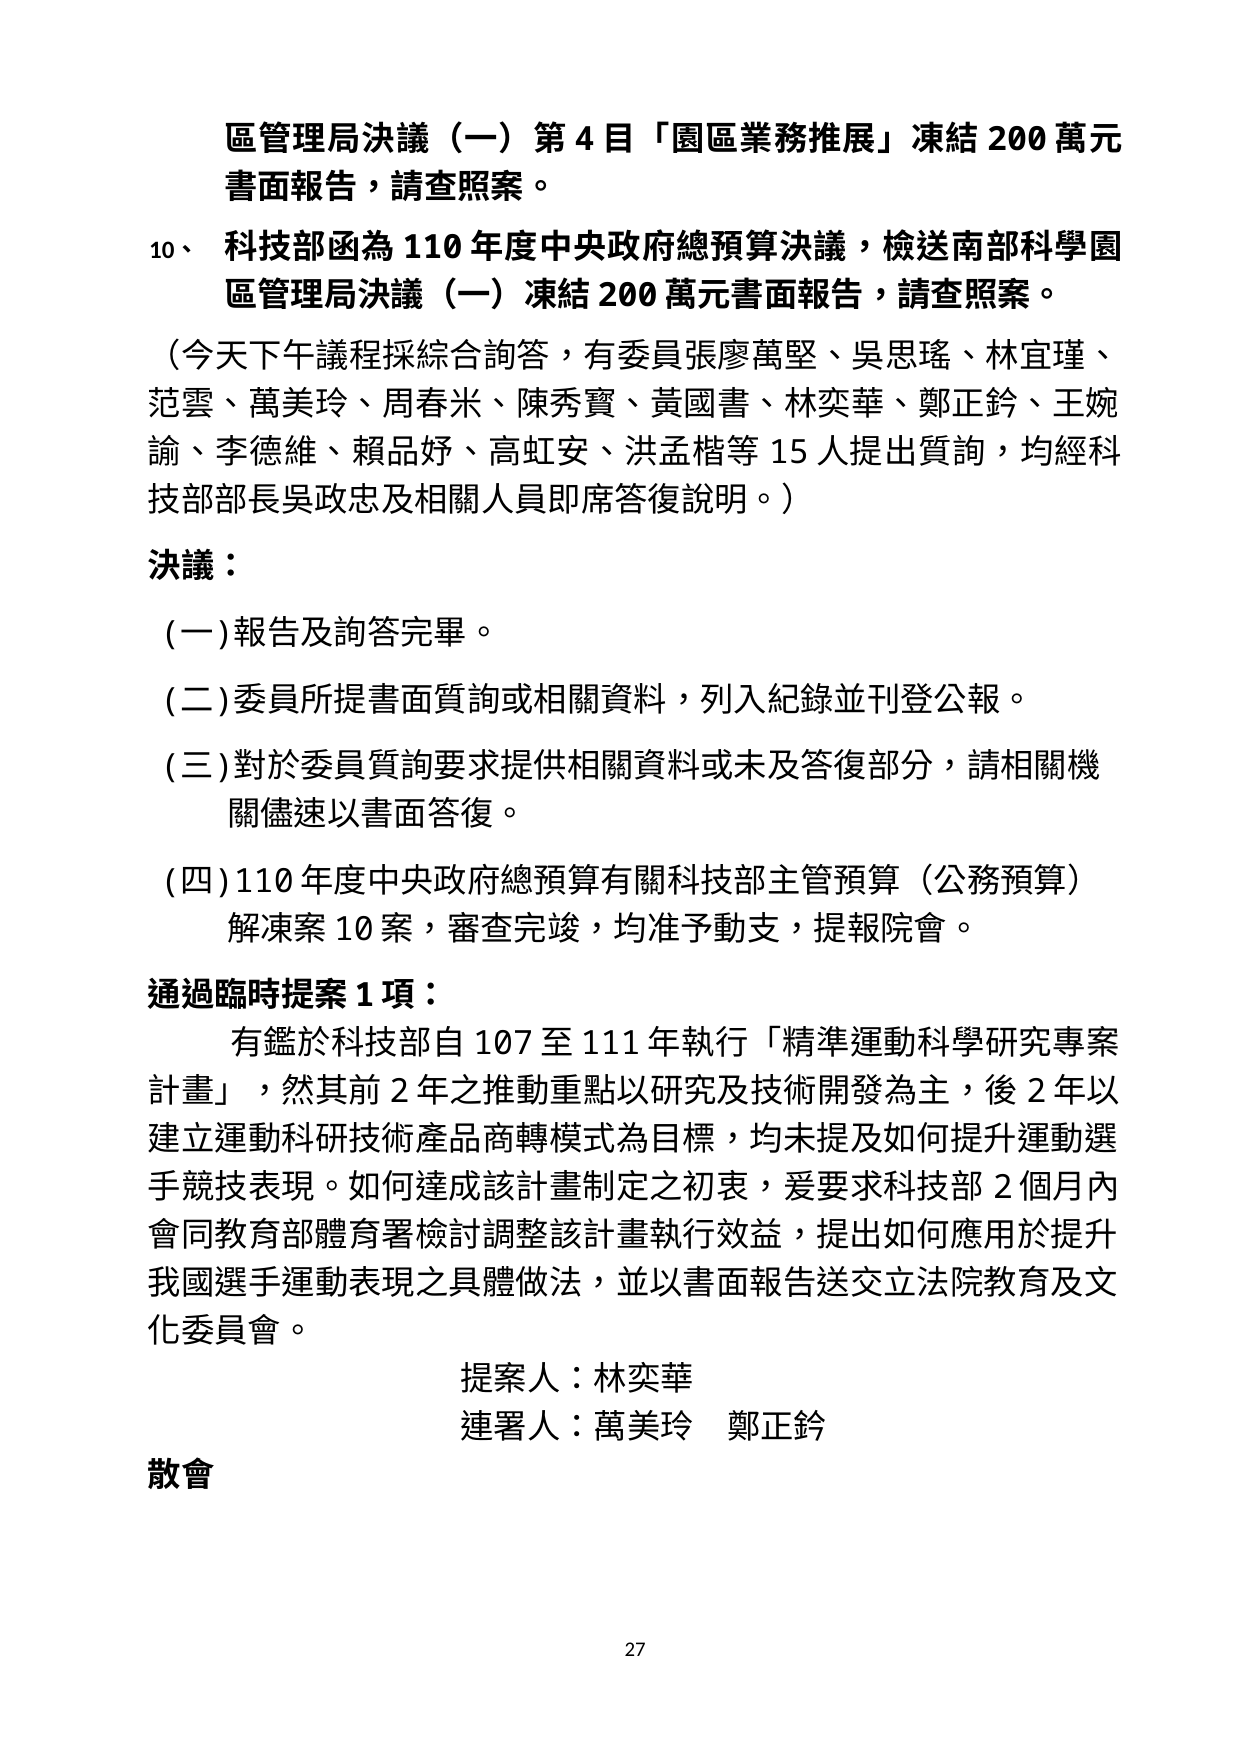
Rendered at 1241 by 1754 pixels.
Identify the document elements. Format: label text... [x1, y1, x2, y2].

list 科技部函為110年度中央政府總預算決議，檢送南部科學園區管理局決議（一）凍結200萬元書面報告，請查照案。 [149, 221, 1122, 316]
text 連署人：萬美玲 鄭正鈐 [460, 1400, 1120, 1448]
text 散會 [148, 1448, 1120, 1496]
text (二)委員所提書面質詢或相關資料，列入紀錄並刊登公報。 [160, 673, 1122, 721]
list 區管理局決議（一）第4目「園區業務推展」凍結200萬元書面報告，請查照案。 [149, 112, 1122, 208]
text 決議： [148, 539, 1120, 587]
text 通過臨時提案1項： [148, 968, 1120, 1016]
text 有鑑於科技部自107至111年執行「精準運動科學研究專案計畫」，然其前2年之推動重點以研究及技術開發為主，後2年以建立運動科研技術產品商轉模式為目標，均未提及如何提升運動選手競技表現。如何達成該計畫制定之初衷，爰要求科技部2個月內會同教育部體育署檢討調整該計畫執行效益，提出如何應用於提升我國選手運動表現之具體做法，並以書面報告送交立法院教育及文化委員會。 [148, 1016, 1120, 1352]
text （今天下午議程採綜合詢答，有委員張廖萬堅、吳思瑤、林宜瑾、范雲、萬美玲、周春米、陳秀寳、黃國書、林奕華、鄭正鈐、王婉諭、李德維、賴品妤、高虹安、洪孟楷等15人提出質詢，均經科技部部長吳政忠及相關人員即席答復說明。） [148, 329, 1122, 521]
text 提案人：林奕華 [460, 1352, 1120, 1400]
text (四)110年度中央政府總預算有關科技部主管預算（公務預算）解凍案10案，審查完竣，均准予動支，提報院會。 [160, 854, 1122, 950]
text (三)對於委員質詢要求提供相關資料或未及答復部分，請相關機關儘速以書面答復。 [160, 739, 1122, 835]
text (一)報告及詢答完畢。 [160, 606, 1122, 654]
